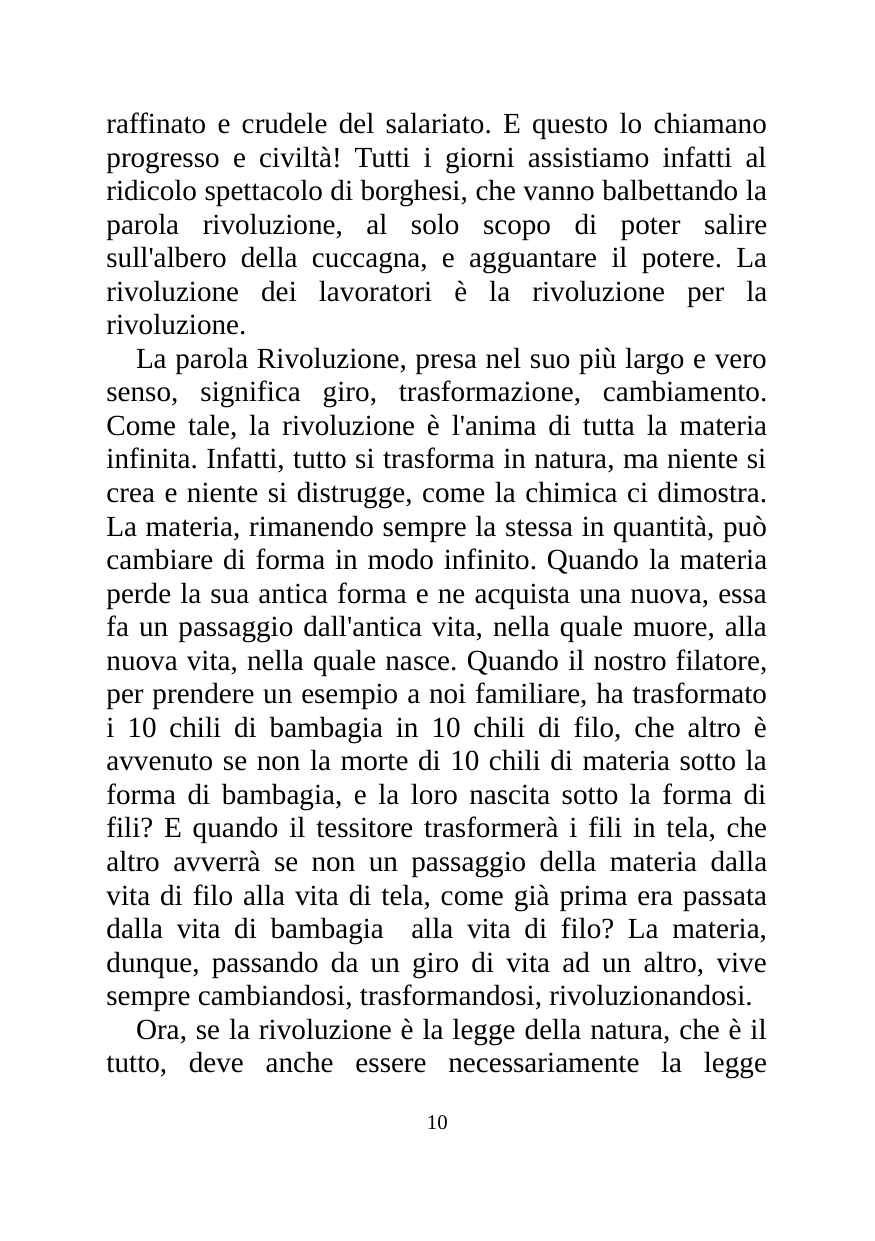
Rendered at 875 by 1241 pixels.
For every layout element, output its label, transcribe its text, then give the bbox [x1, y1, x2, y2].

text raffinato e crudele del salariato. E questo lo chiamano progresso e civiltà! Tutti i giorni assistiamo infatti al ridicolo spettacolo di borghesi, che vanno balbettando la parola rivoluzione, al solo scopo di poter salire sull'albero della cuccagna, e agguantare il potere. La rivoluzione dei lavoratori è la rivoluzione per la rivoluzione. [106, 106, 768, 341]
text La parola Rivoluzione, presa nel suo più largo e vero senso, significa giro, trasformazione, cambiamento. Come tale, la rivoluzione è l'anima di tutta la materia infinita. Infatti, tutto si trasforma in natura, ma niente si crea e niente si distrugge, come la chimica ci dimostra. La materia, rimanendo sempre la stessa in quantità, può cambiare di forma in modo infinito. Quando la materia perde la sua antica forma e ne acquista una nuova, essa fa un passaggio dall'antica vita, nella quale muore, alla nuova vita, nella quale nasce. Quando il nostro filatore, per prendere un esempio a noi familiare, ha trasformato i 10 chili di bambagia in 10 chili di filo, che altro è avvenuto se non la morte di 10 chili di materia sotto la forma di bambagia, e la loro nascita sotto la forma di fili? E quando il tessitore trasformerà i fili in tela, che altro avverrà se non un passaggio della materia dalla vita di filo alla vita di tela, come già prima era passata dalla vita di bambagia alla vita di filo? La materia, dunque, passando da un giro di vita ad un altro, vive sempre cambiandosi, trasformandosi, rivoluzionandosi. [106, 341, 768, 1012]
text Ora, se la rivoluzione è la legge della natura, che è il tutto, deve anche essere necessariamente la legge [106, 1012, 768, 1079]
